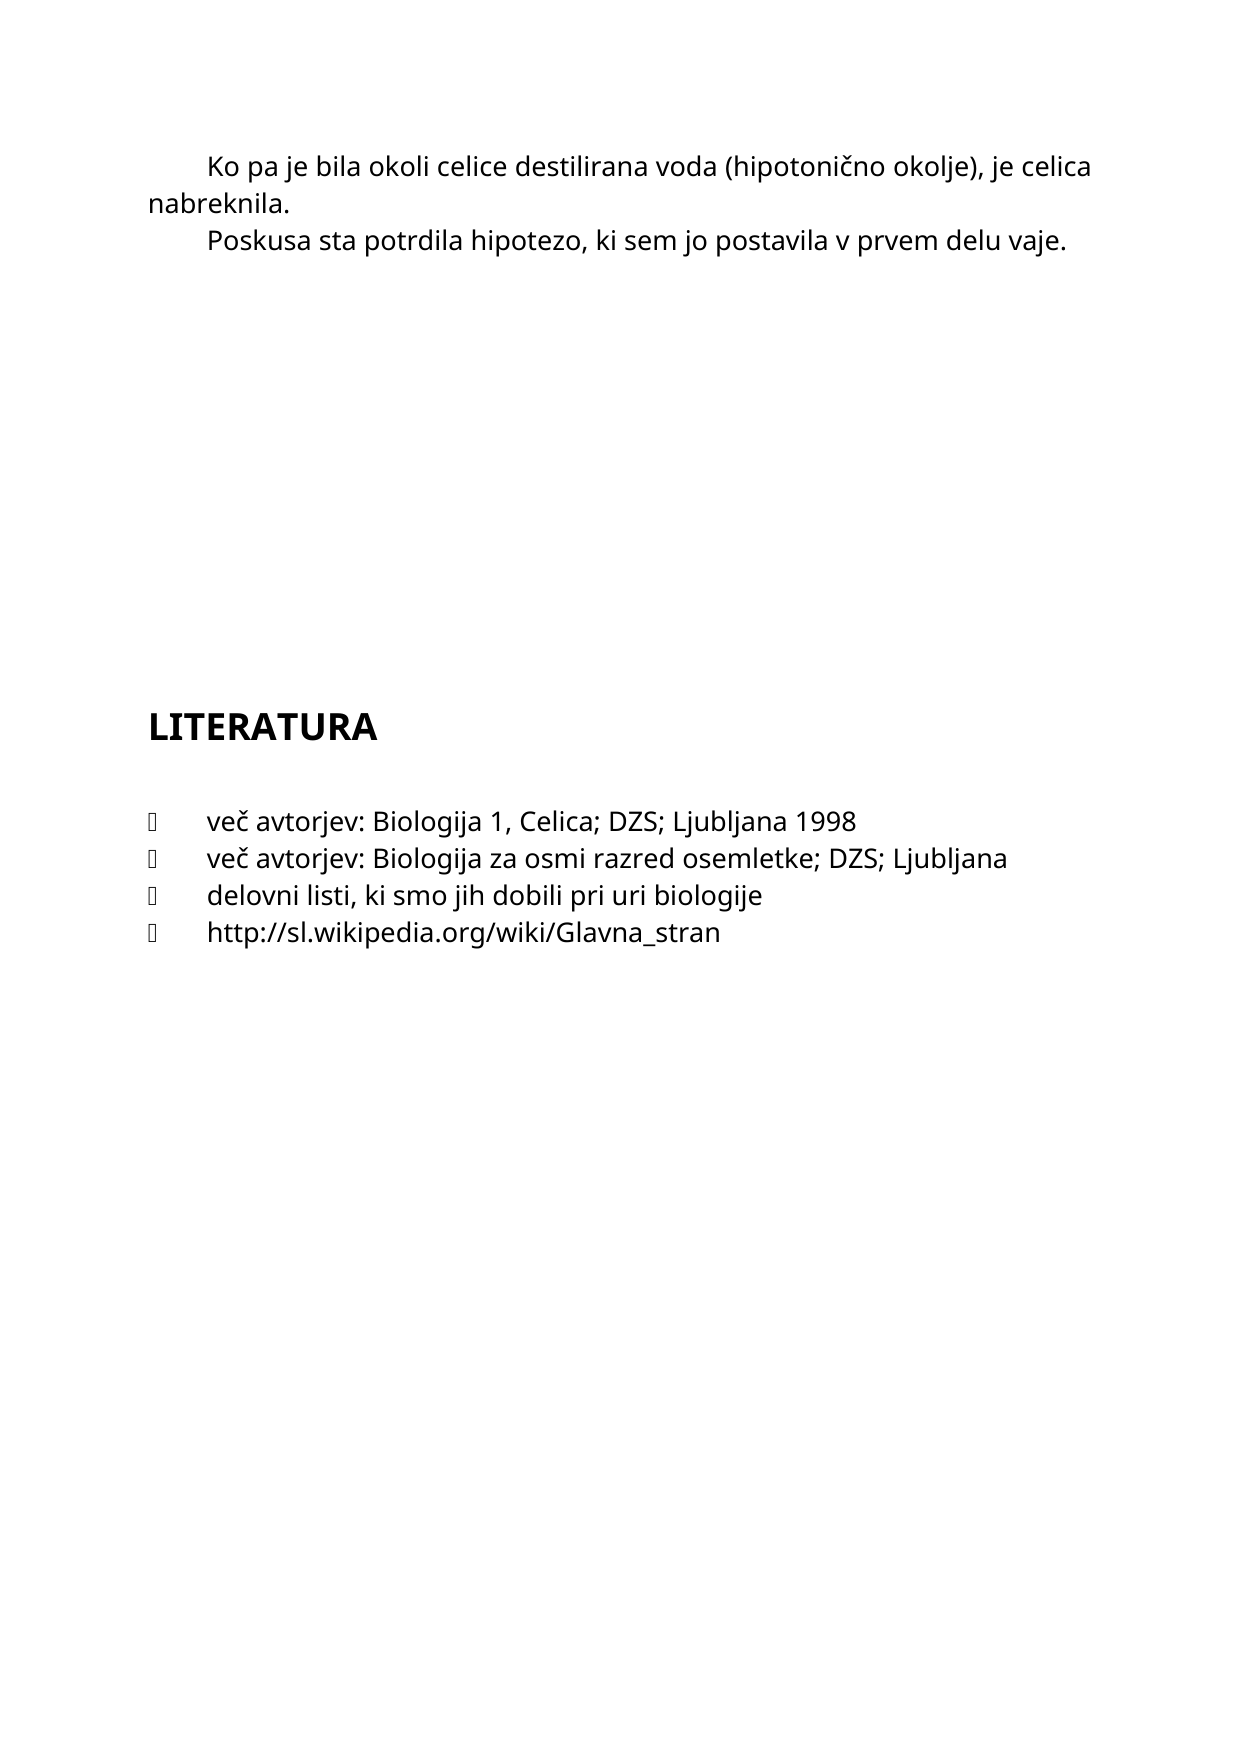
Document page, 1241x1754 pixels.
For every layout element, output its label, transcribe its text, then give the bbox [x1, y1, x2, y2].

list delovni listi, ki smo jih dobili pri uri biologije [148, 877, 1093, 913]
list http://sl.wikipedia.org/wiki/Glavna_stran [148, 913, 1093, 950]
list več avtorjev: Biologija 1, Celica; DZS; Ljubljana 1998 [148, 803, 1093, 840]
text Poskusa sta potrdila hipotezo, ki sem jo postavila v prvem delu vaje. [148, 221, 1093, 258]
list več avtorjev: Biologija za osmi razred osemletke; DZS; Ljubljana [148, 840, 1093, 877]
text LITERATURA [148, 701, 1093, 752]
text Ko pa je bila okoli celice destilirana voda (hipotonično okolje), je celica nabreknila. [148, 148, 1093, 221]
